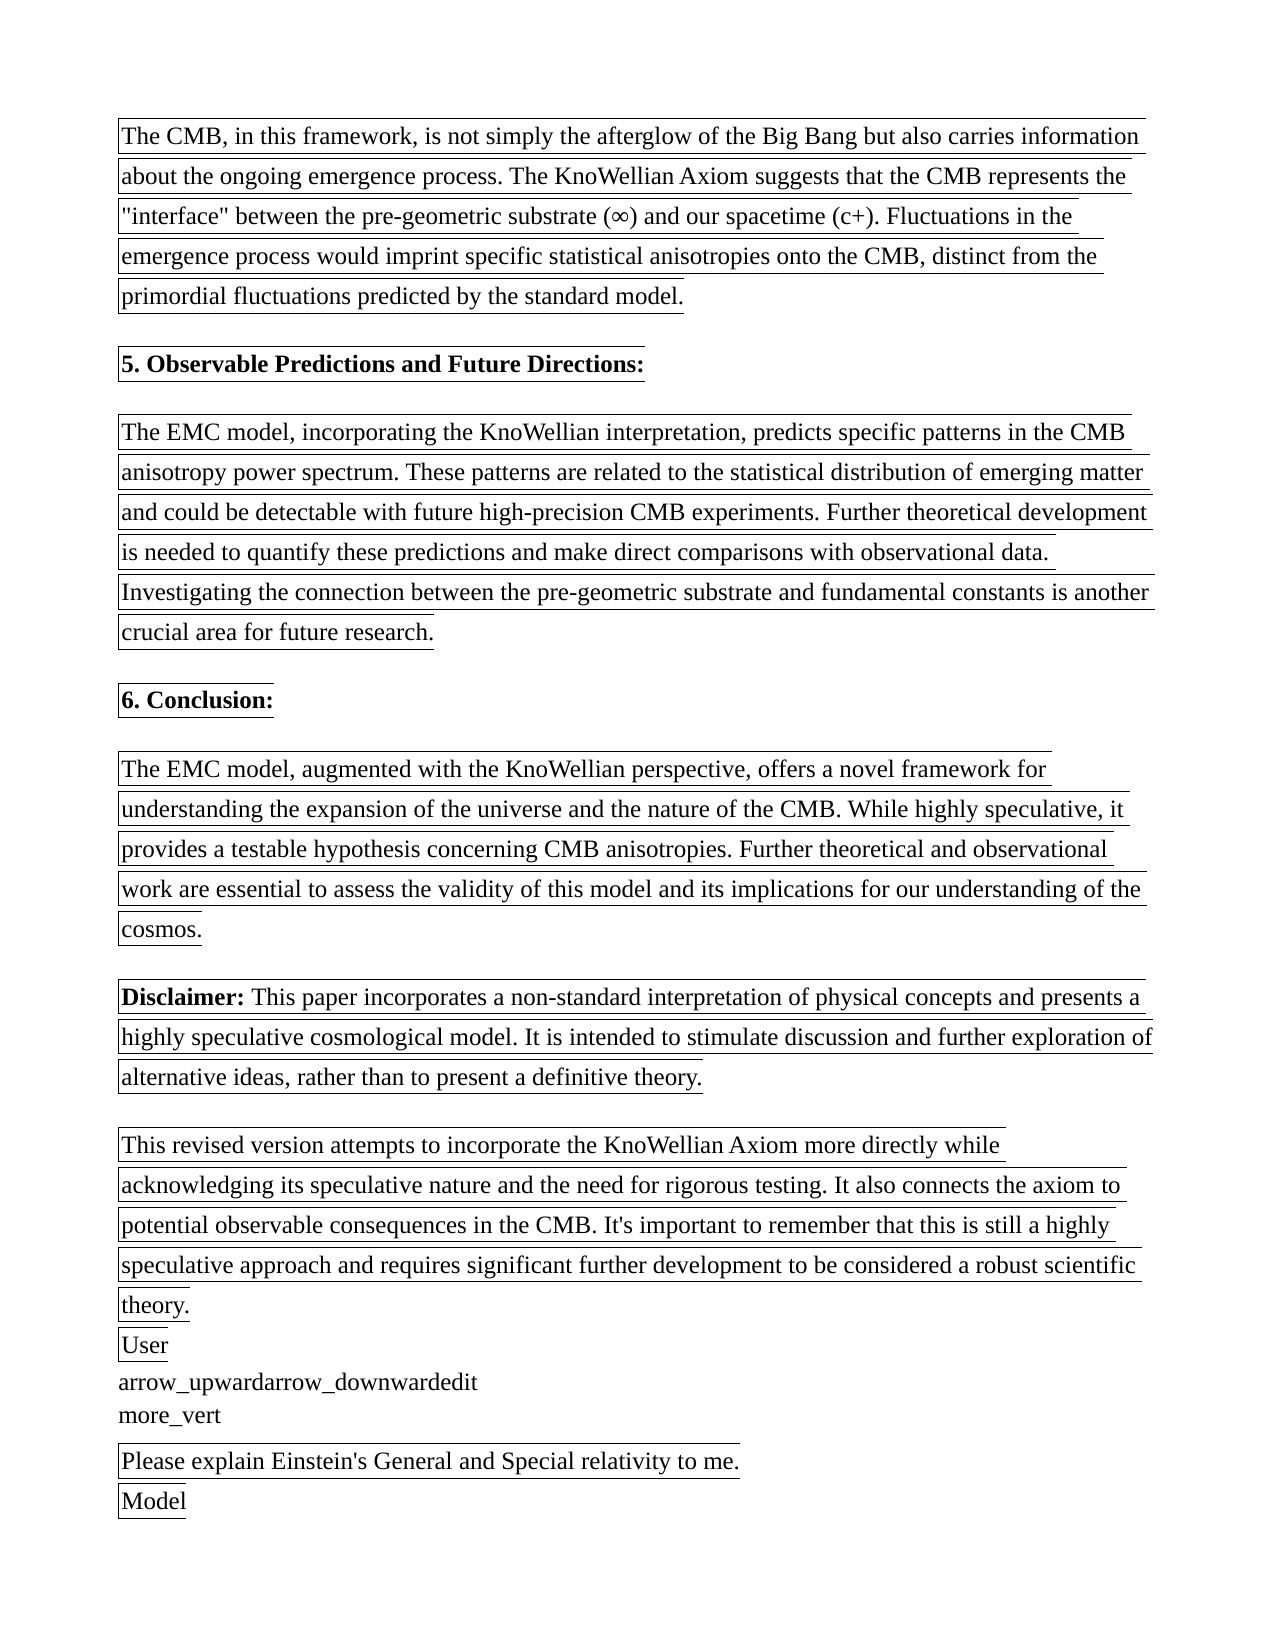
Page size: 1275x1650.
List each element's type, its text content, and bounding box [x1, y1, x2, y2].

text 5. Observable Predictions and Future Directions: [119, 346, 1157, 381]
text The CMB, in this framework, is not simply the afterglow of the Big Bang but also carries information about the ongoing emergence process. The KnoWellian Axiom suggests that the CMB represents the "interface" between the pre-geometric substrate (∞) and our spacetime (c+). Fluctuations in the emergence process would imprint specific statistical anisotropies onto the CMB, distinct from the primordial fluctuations predicted by the standard model. [118, 118, 1157, 313]
text User [119, 1327, 1157, 1362]
text The EMC model, incorporating the KnoWellian interpretation, predicts specific patterns in the CMB anisotropy power spectrum. These patterns are related to the statistical distribution of emerging matter and could be detectable with future high-precision CMB experiments. Further theoretical development is needed to quantify these predictions and make direct comparisons with observational data. Investigating the connection between the pre-geometric substrate and fundamental constants is another crucial area for future research. [118, 414, 1157, 649]
text more_vert [118, 1400, 1157, 1429]
text Model [119, 1483, 1157, 1518]
text arrow_upwardarrow_downwardedit [118, 1367, 1157, 1396]
text Please explain Einstein's General and Special relativity to me. [119, 1443, 1157, 1478]
text 6. Conclusion: [118, 682, 1157, 717]
text The EMC model, augmented with the KnoWellian perspective, offers a novel framework for understanding the expansion of the universe and the nature of the CMB. While highly speculative, it provides a testable hypothesis concerning CMB anisotropies. Further theoretical and observational work are essential to assess the validity of this model and its implications for our understanding of the cosmos. [118, 751, 1157, 945]
text Disclaimer: This paper incorporates a non-standard interpretation of physical concepts and presents a highly speculative cosmological model. It is intended to stimulate discussion and further exploration of alternative ideas, rather than to present a definitive theory. [118, 979, 1157, 1093]
text This revised version attempts to incorporate the KnoWellian Axiom more directly while acknowledging its speculative nature and the need for rigorous testing. It also connects the axiom to potential observable consequences in the CMB. It's important to remember that this is still a highly speculative approach and requires significant further development to be considered a robust scientific theory. [118, 1127, 1157, 1322]
